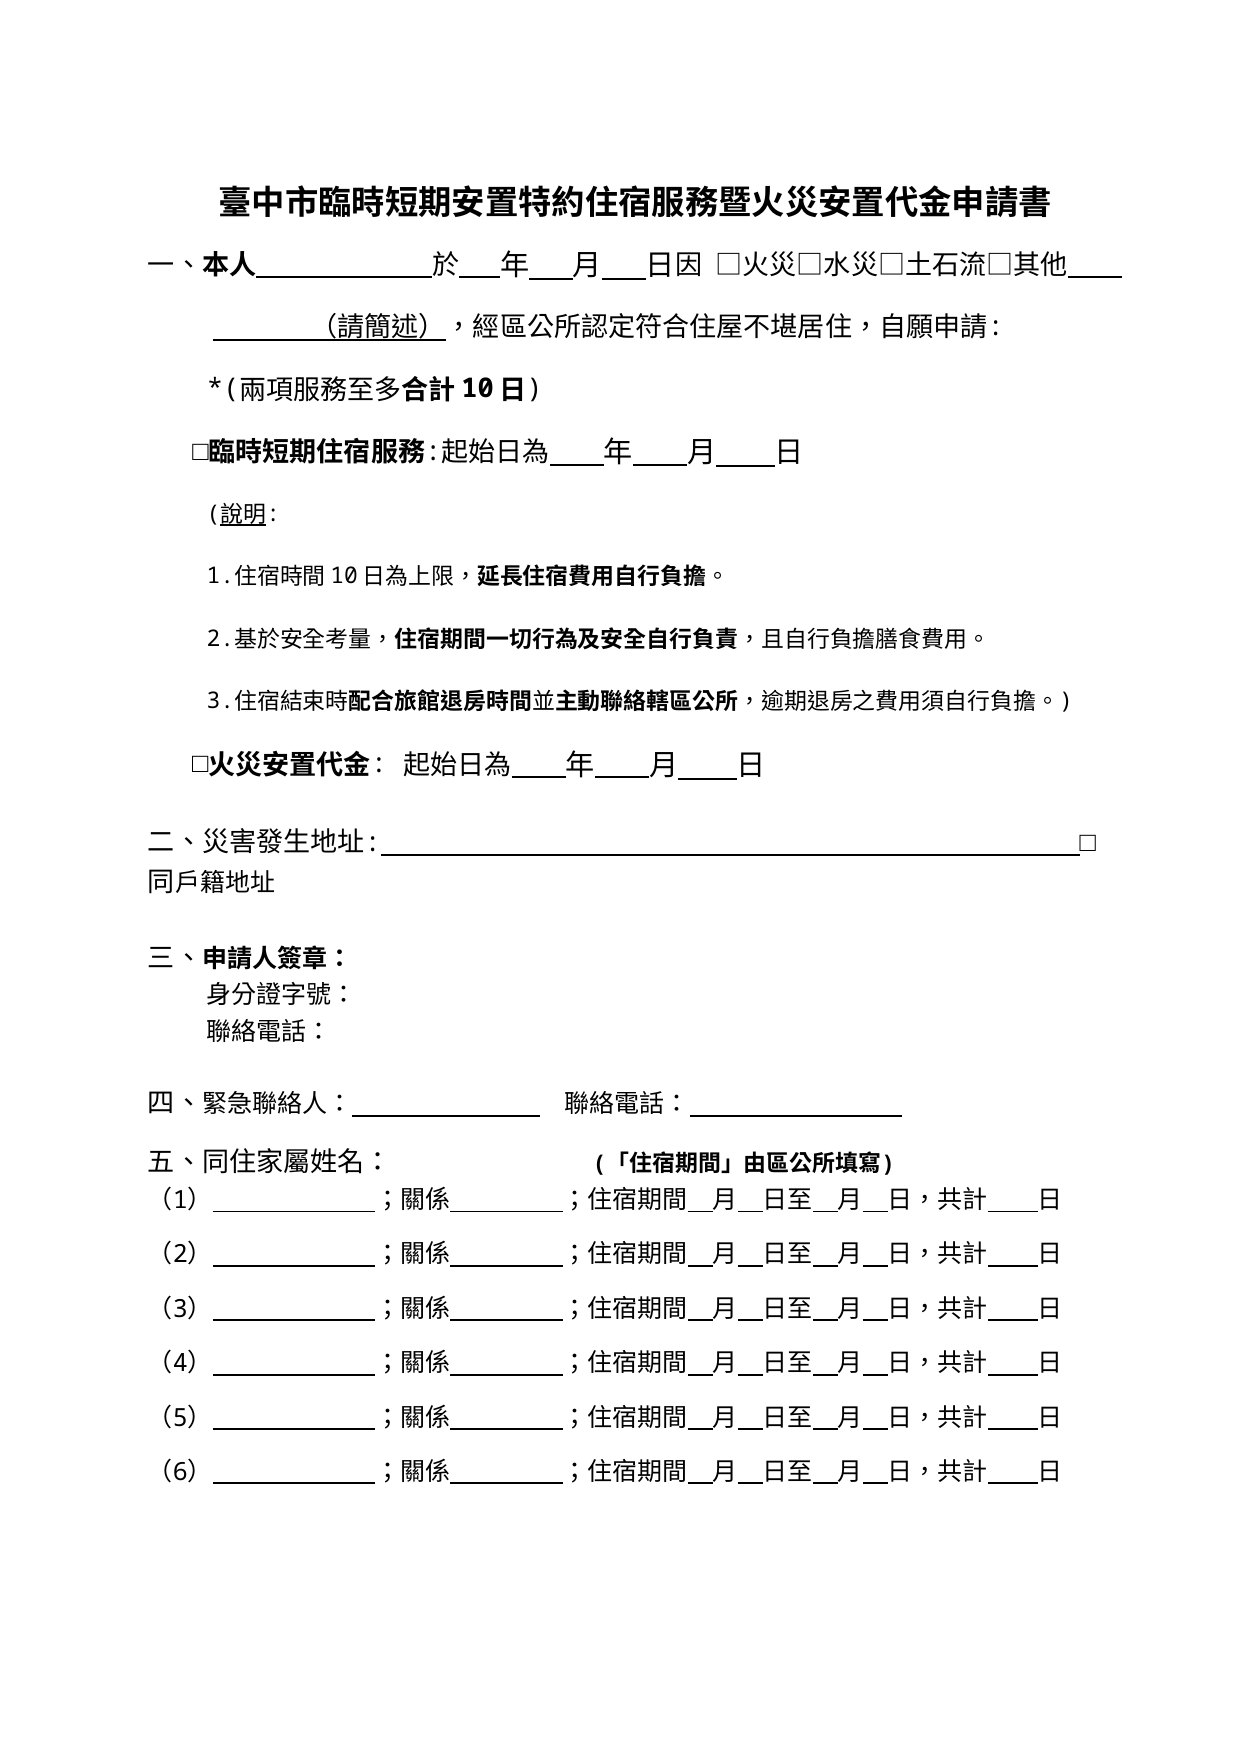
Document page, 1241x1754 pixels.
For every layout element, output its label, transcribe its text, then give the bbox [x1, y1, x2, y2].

text 臺中市臨時短期安置特約住宿服務暨火災安置代金申請書 [148, 158, 1122, 221]
text （6） ；關係 ；住宿期間 月 日至 月 日，共計 日 [148, 1451, 1122, 1488]
text (說明: [194, 471, 1122, 533]
text □火災安置代金: 起始日為 年 月 日 [148, 721, 1122, 783]
text *(兩項服務至多合計10日) [199, 346, 1122, 408]
text （3） ；關係 ；住宿期間 月 日至 月 日，共計 日 [148, 1288, 1122, 1324]
text 二、災害發生地址: □同戶籍地址 [148, 820, 1122, 899]
text □臨時短期住宿服務:起始日為 年 月 日 [192, 408, 1122, 471]
text 3.住宿結束時配合旅館退房時間並主動聯絡轄區公所，逾期退房之費用須自行負擔。) [194, 658, 1122, 721]
text （請簡述），經區公所認定符合住屋不堪居住，自願申請: [148, 283, 1122, 346]
text 五、同住家屬姓名： (「住宿期間」由區公所填寫) [148, 1140, 1122, 1179]
text （4） ；關係 ；住宿期間 月 日至 月 日，共計 日 [148, 1343, 1122, 1379]
text （1） ；關係 ；住宿期間 月 日至 月 日，共計 日 [148, 1179, 1122, 1216]
text 1.住宿時間10日為上限，延長住宿費用自行負擔。 [194, 533, 1122, 596]
text 四、緊急聯絡人： 聯絡電話： [148, 1081, 1122, 1121]
text 三、申請人簽章： [148, 936, 1122, 975]
text 2.基於安全考量，住宿期間一切行為及安全自行負責，且自行負擔膳食費用。 [194, 596, 1122, 658]
text 身分證字號： [202, 975, 1122, 1011]
text （2） ；關係 ；住宿期間 月 日至 月 日，共計 日 [148, 1234, 1122, 1270]
text 聯絡電話： [202, 1011, 1122, 1047]
text （5） ；關係 ；住宿期間 月 日至 月 日，共計 日 [148, 1397, 1122, 1433]
text 一、本人 於 年 月 日因 □火災□水災□土石流□其他 [148, 221, 1122, 283]
